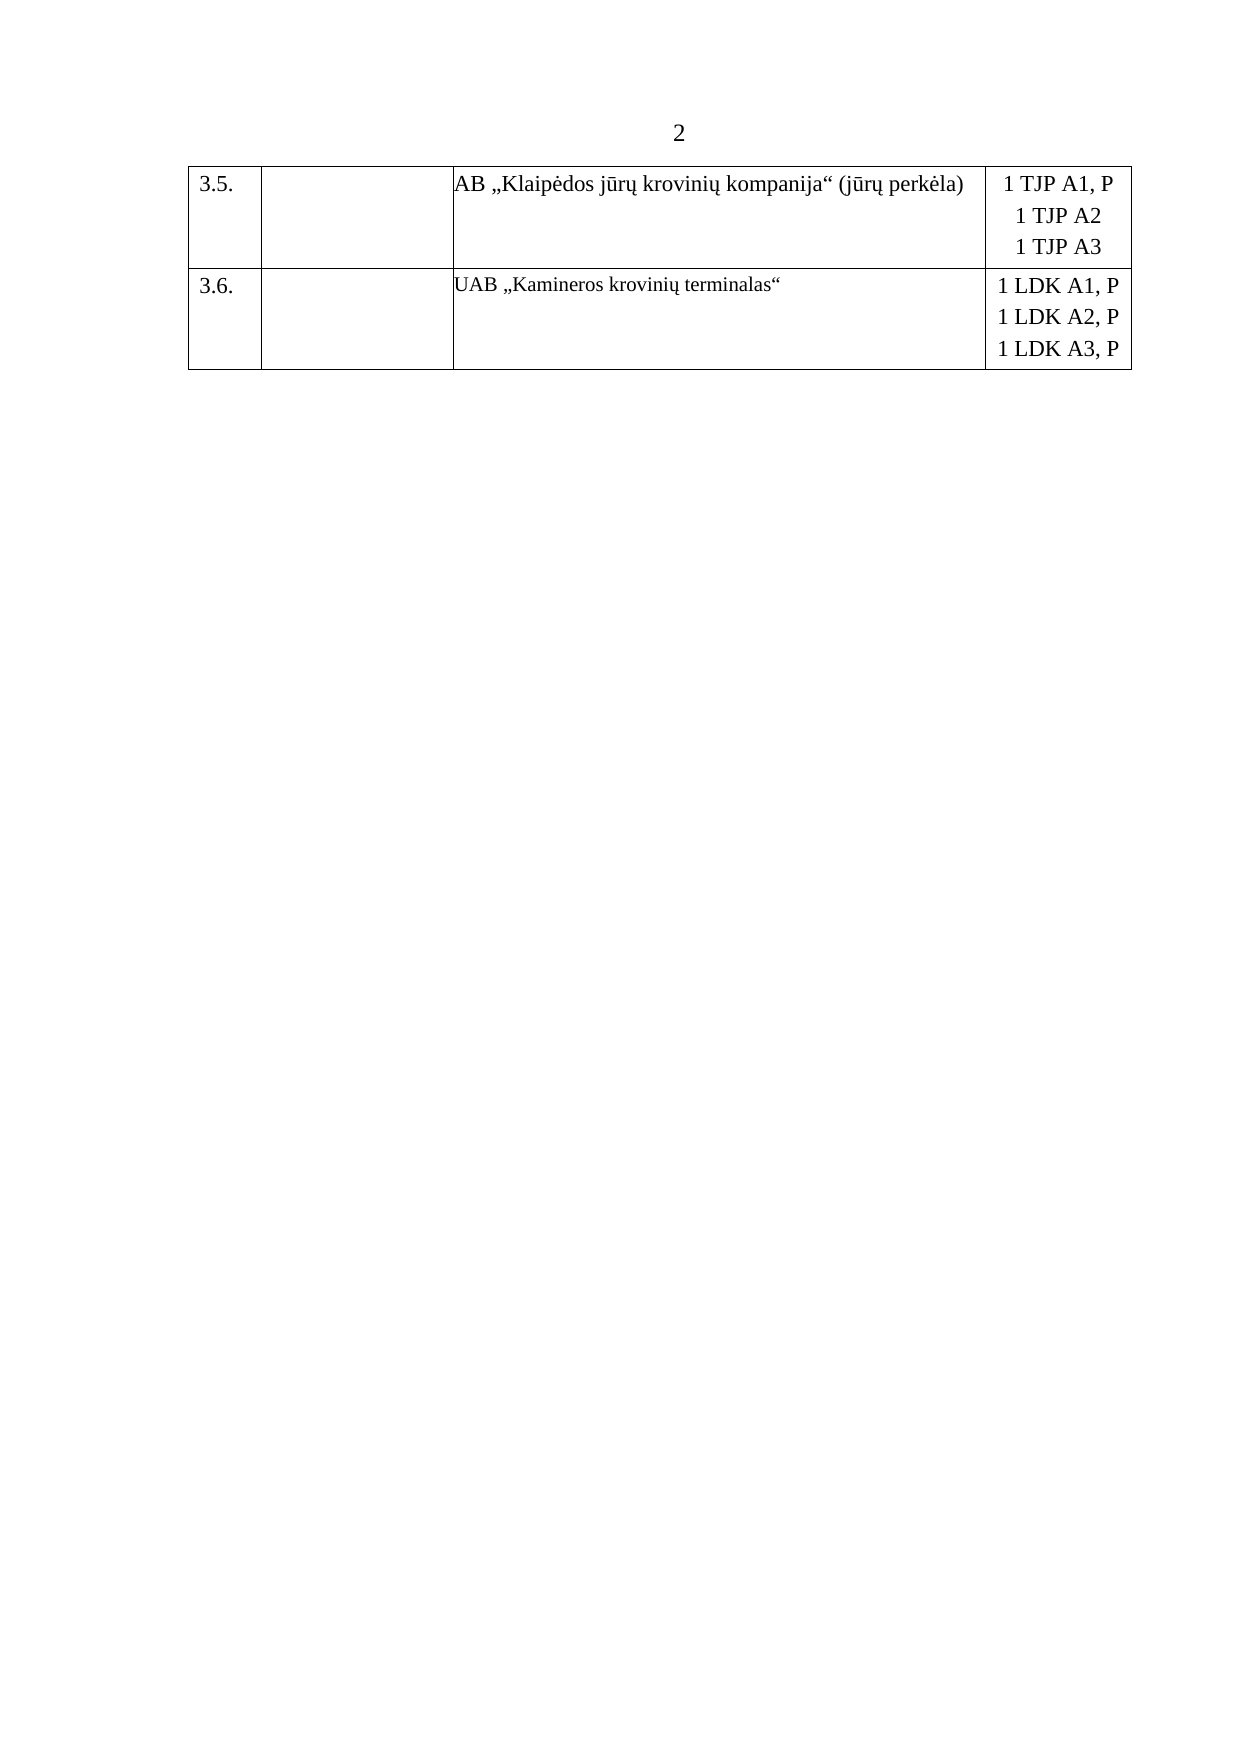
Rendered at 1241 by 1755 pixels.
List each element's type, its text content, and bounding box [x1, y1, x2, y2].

table_cell AB „Klaipėdos jūrų krovinių kompanija“ (jūrų perkėla) [454, 167, 985, 268]
table_cell [262, 167, 453, 268]
table_cell [262, 269, 453, 369]
table_cell 1 TJP A1, P 1 TJP A2 1 TJP A3 [986, 167, 1131, 268]
table_cell UAB „Kamineros krovinių terminalas“ [454, 269, 985, 369]
table_cell 3.6. [189, 269, 261, 369]
table_cell 3.5. [189, 167, 261, 268]
table_cell 1 LDK A1, P 1 LDK A2, P 1 LDK A3, P [986, 269, 1131, 369]
